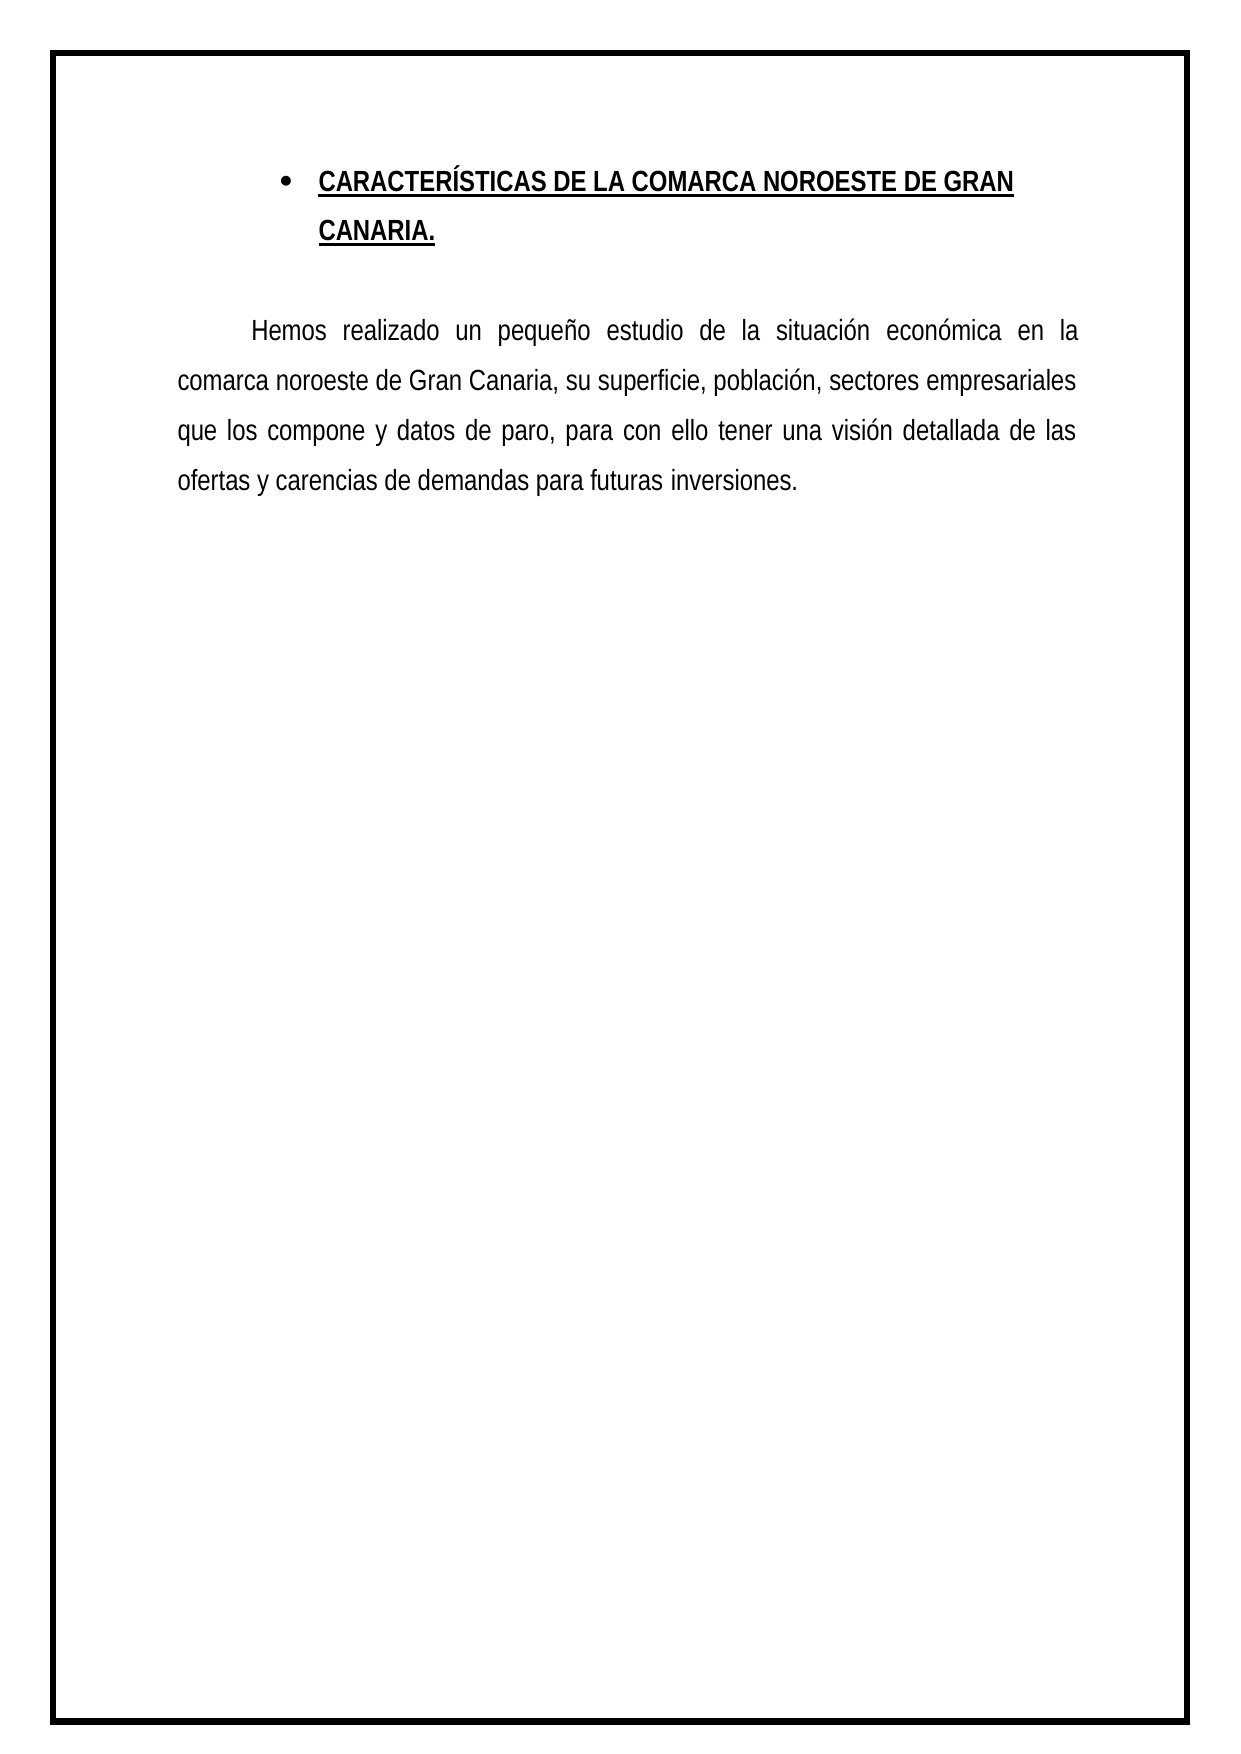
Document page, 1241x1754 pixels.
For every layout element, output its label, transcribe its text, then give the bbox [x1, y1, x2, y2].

subtitle Hemos realizado un pequeño estudio de la situación económica en la comarca noroeste de Gran Canaria, su superficie, población, sectores empresariales que los compone y datos de paro, para con ello tener una visión detallada de las ofertas y carencias de demandas para futuras inversiones. [177, 313, 1079, 497]
subtitle CARACTERÍSTICAS DE LA COMARCA NOROESTE DE GRAN CANARIA. [281, 164, 1015, 247]
